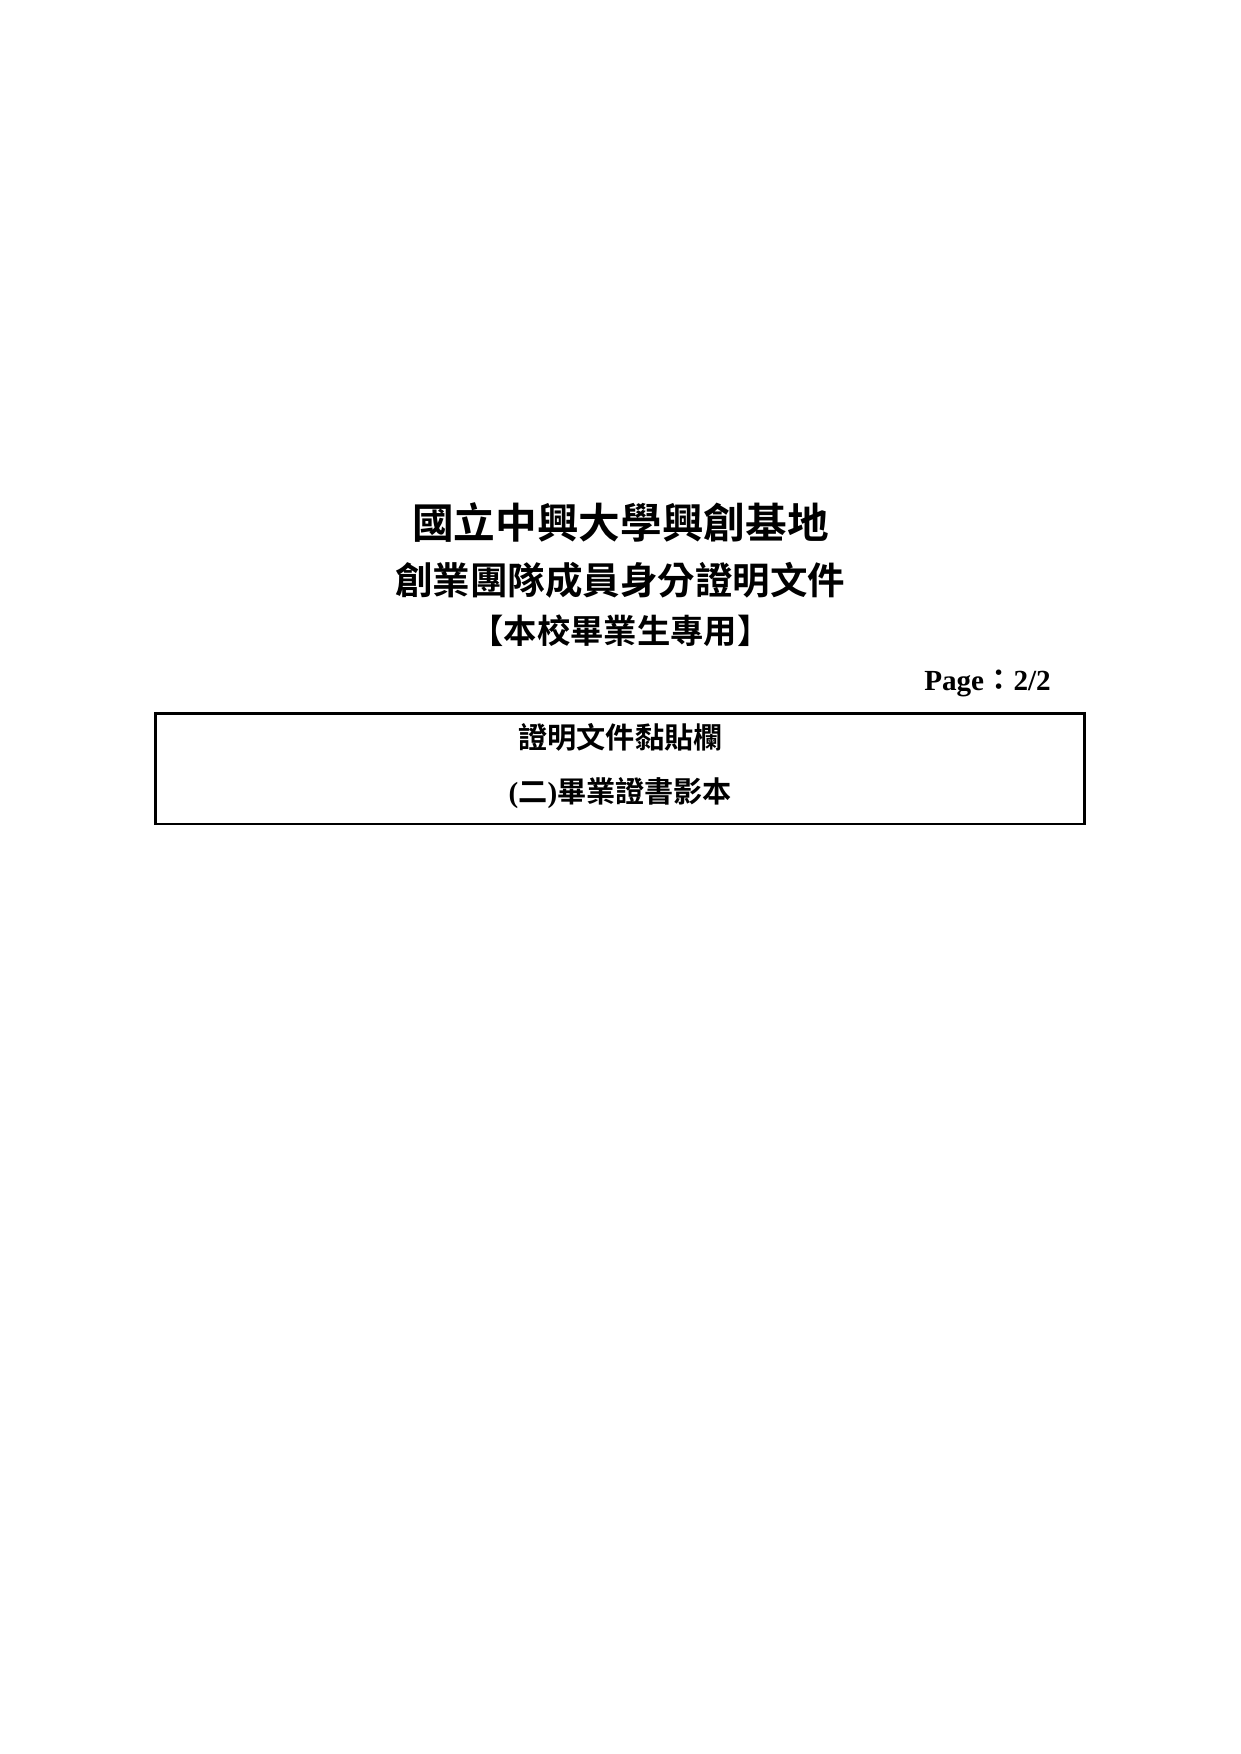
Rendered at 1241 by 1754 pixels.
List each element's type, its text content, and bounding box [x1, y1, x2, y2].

text 創業團隊成員身分證明文件 [187, 551, 1053, 605]
text Page：2/2 [187, 653, 1050, 699]
table_header 證明文件黏貼欄 (二)畢業證書影本 [157, 715, 1083, 823]
text 【本校畢業生專用】 [187, 605, 1053, 653]
text 國立中興大學興創基地 [187, 491, 1053, 551]
